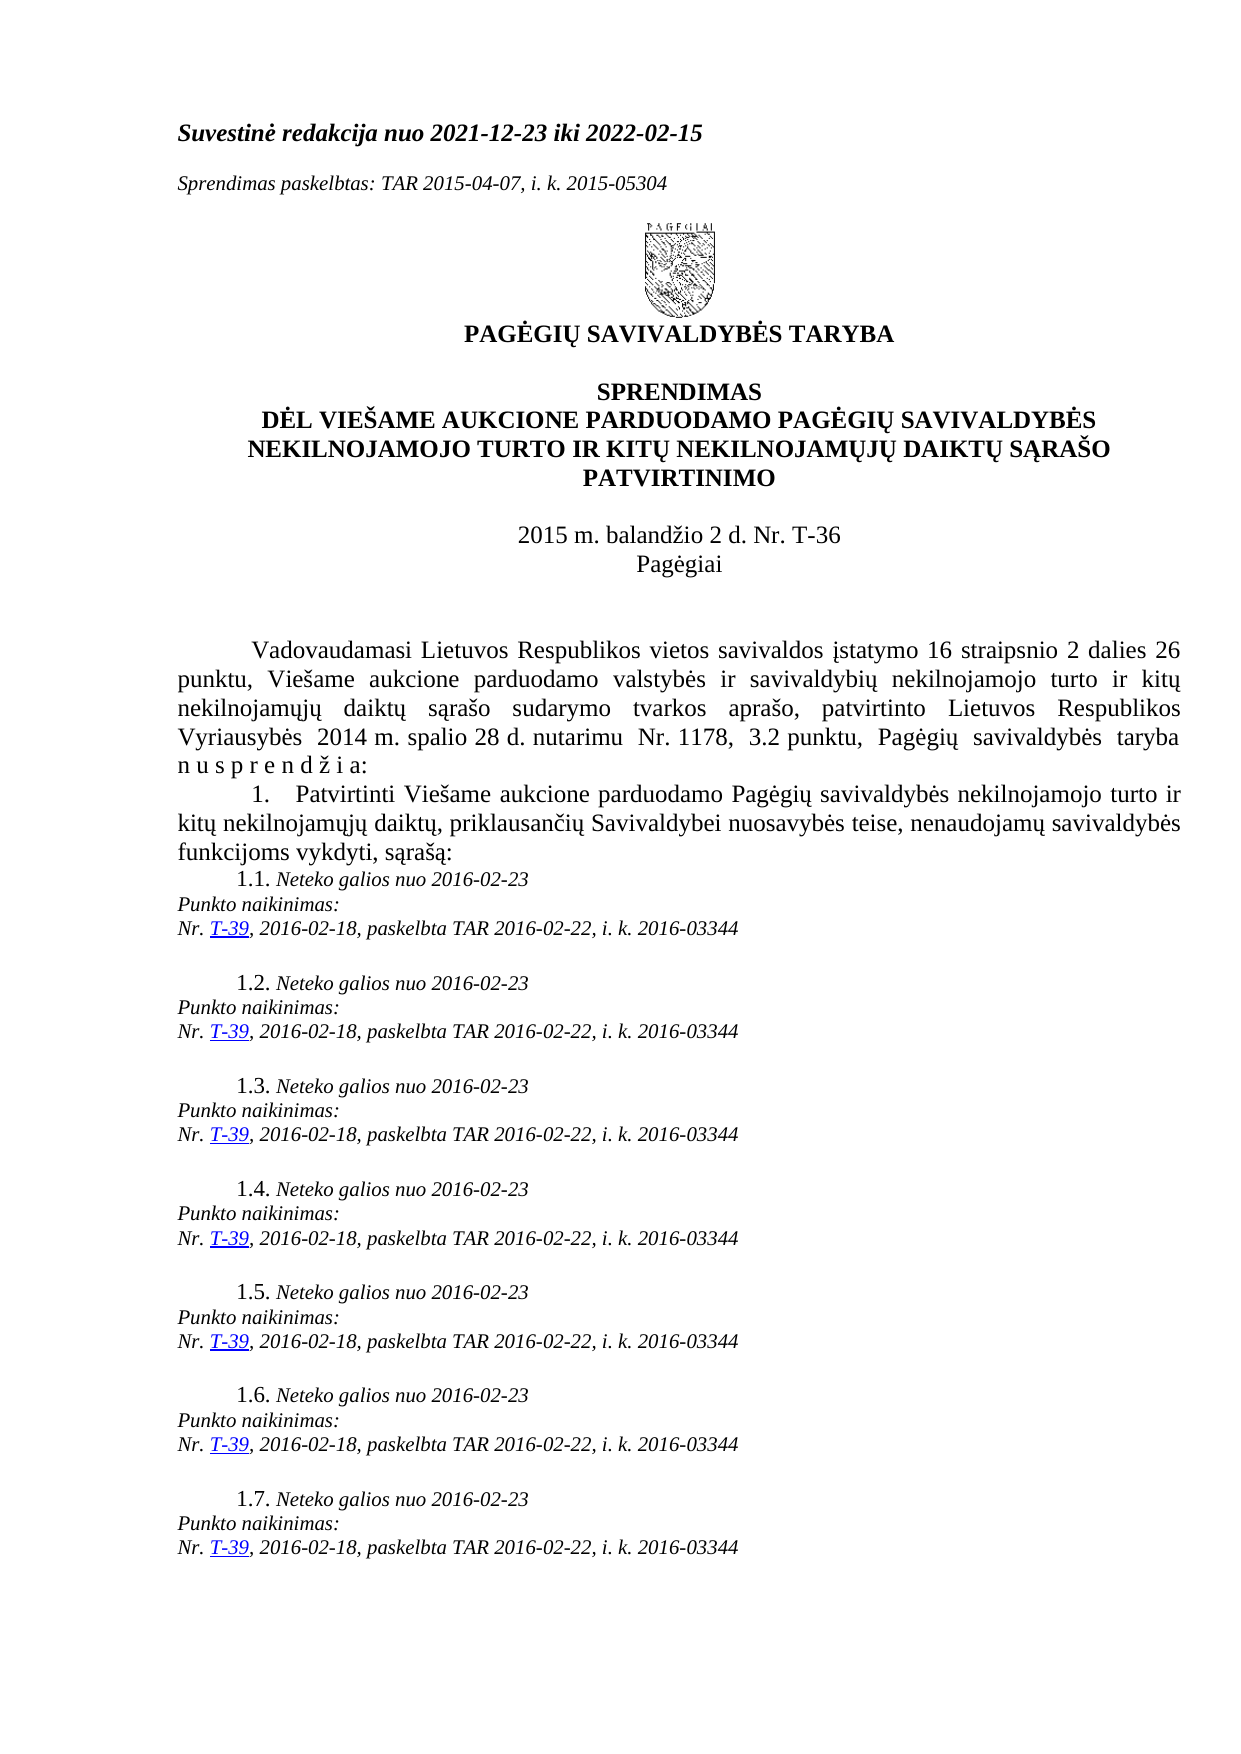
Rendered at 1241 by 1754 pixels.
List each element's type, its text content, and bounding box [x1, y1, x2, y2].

text Punkto naikinimas: [177, 1098, 1181, 1122]
text 1.2. Neteko galios nuo 2016-02-23 [177, 968, 1181, 995]
text 1.3. Neteko galios nuo 2016-02-23 [177, 1072, 1181, 1098]
text 1.7. Neteko galios nuo 2016-02-23 [177, 1485, 1181, 1511]
text 1.4. Neteko galios nuo 2016-02-23 [177, 1175, 1181, 1201]
text SPRENDIMAS [177, 377, 1181, 405]
text DĖL VIEŠAME AUKCIONE PARDUODAMO PAGĖGIŲ SAVIVALDYBĖS NEKILNOJAMOJO TURTO IR KITŲ NEKILNOJAMŲJŲ DAIKTŲ SĄRAŠO PATVIRTINIMO [177, 405, 1181, 492]
text Suvestinė redakcija nuo 2021-12-23 iki 2022-02-15 [177, 118, 1181, 147]
text PAGĖGIŲ SAVIVALDYBĖS TARYBA [177, 319, 1181, 348]
text 1.1. Neteko galios nuo 2016-02-23 [177, 865, 1181, 892]
text Nr. T-39, 2016-02-18, paskelbta TAR 2016-02-22, i. k. 2016-03344 [177, 1225, 1181, 1249]
text Nr. T-39, 2016-02-18, paskelbta TAR 2016-02-22, i. k. 2016-03344 [177, 1432, 1181, 1456]
text Punkto naikinimas: [177, 1304, 1181, 1329]
text Punkto naikinimas: [177, 995, 1181, 1019]
text 1.6. Neteko galios nuo 2016-02-23 [177, 1381, 1181, 1408]
text Nr. T-39, 2016-02-18, paskelbta TAR 2016-02-22, i. k. 2016-03344 [177, 1329, 1181, 1353]
text Pagėgiai [177, 549, 1181, 578]
text Punkto naikinimas: [177, 892, 1181, 916]
text 2015 m. balandžio 2 d. Nr. T-36 [177, 520, 1181, 549]
text Punkto naikinimas: [177, 1511, 1181, 1535]
text Nr. T-39, 2016-02-18, paskelbta TAR 2016-02-22, i. k. 2016-03344 [177, 916, 1181, 940]
text 1.5. Neteko galios nuo 2016-02-23 [177, 1278, 1181, 1304]
text 1. Patvirtinti Viešame aukcione parduodamo Pagėgių savivaldybės nekilnojamojo turto ir kitų nekilnojamųjų daiktų, priklausančių Savivaldybei nuosavybės teise, nenaudojamų savivaldybės funkcijoms vykdyti, sąrašą: [177, 779, 1181, 865]
text Punkto naikinimas: [177, 1408, 1181, 1432]
text Punkto naikinimas: [177, 1201, 1181, 1225]
text Sprendimas paskelbtas: TAR 2015-04-07, i. k. 2015-05304 [177, 171, 1181, 195]
text Nr. T-39, 2016-02-18, paskelbta TAR 2016-02-22, i. k. 2016-03344 [177, 1122, 1181, 1146]
text Nr. T-39, 2016-02-18, paskelbta TAR 2016-02-22, i. k. 2016-03344 [177, 1019, 1181, 1043]
text Nr. T-39, 2016-02-18, paskelbta TAR 2016-02-22, i. k. 2016-03344 [177, 1535, 1181, 1559]
text Vadovaudamasi Lietuvos Respublikos vietos savivaldos įstatymo 16 straipsnio 2 dalies 26 punktu, Viešame aukcione parduodamo valstybės ir savivaldybių nekilnojamojo turto ir kitų nekilnojamųjų daiktų sąrašo sudarymo tvarkos aprašo, patvirtinto Lietuvos Respublikos Vyriausybės 2014 m. spalio 28 d. nutarimu Nr. 1178, 3.2 punktu, Pagėgių savivaldybės taryba n u s p r e n d ž i a: [177, 635, 1181, 779]
